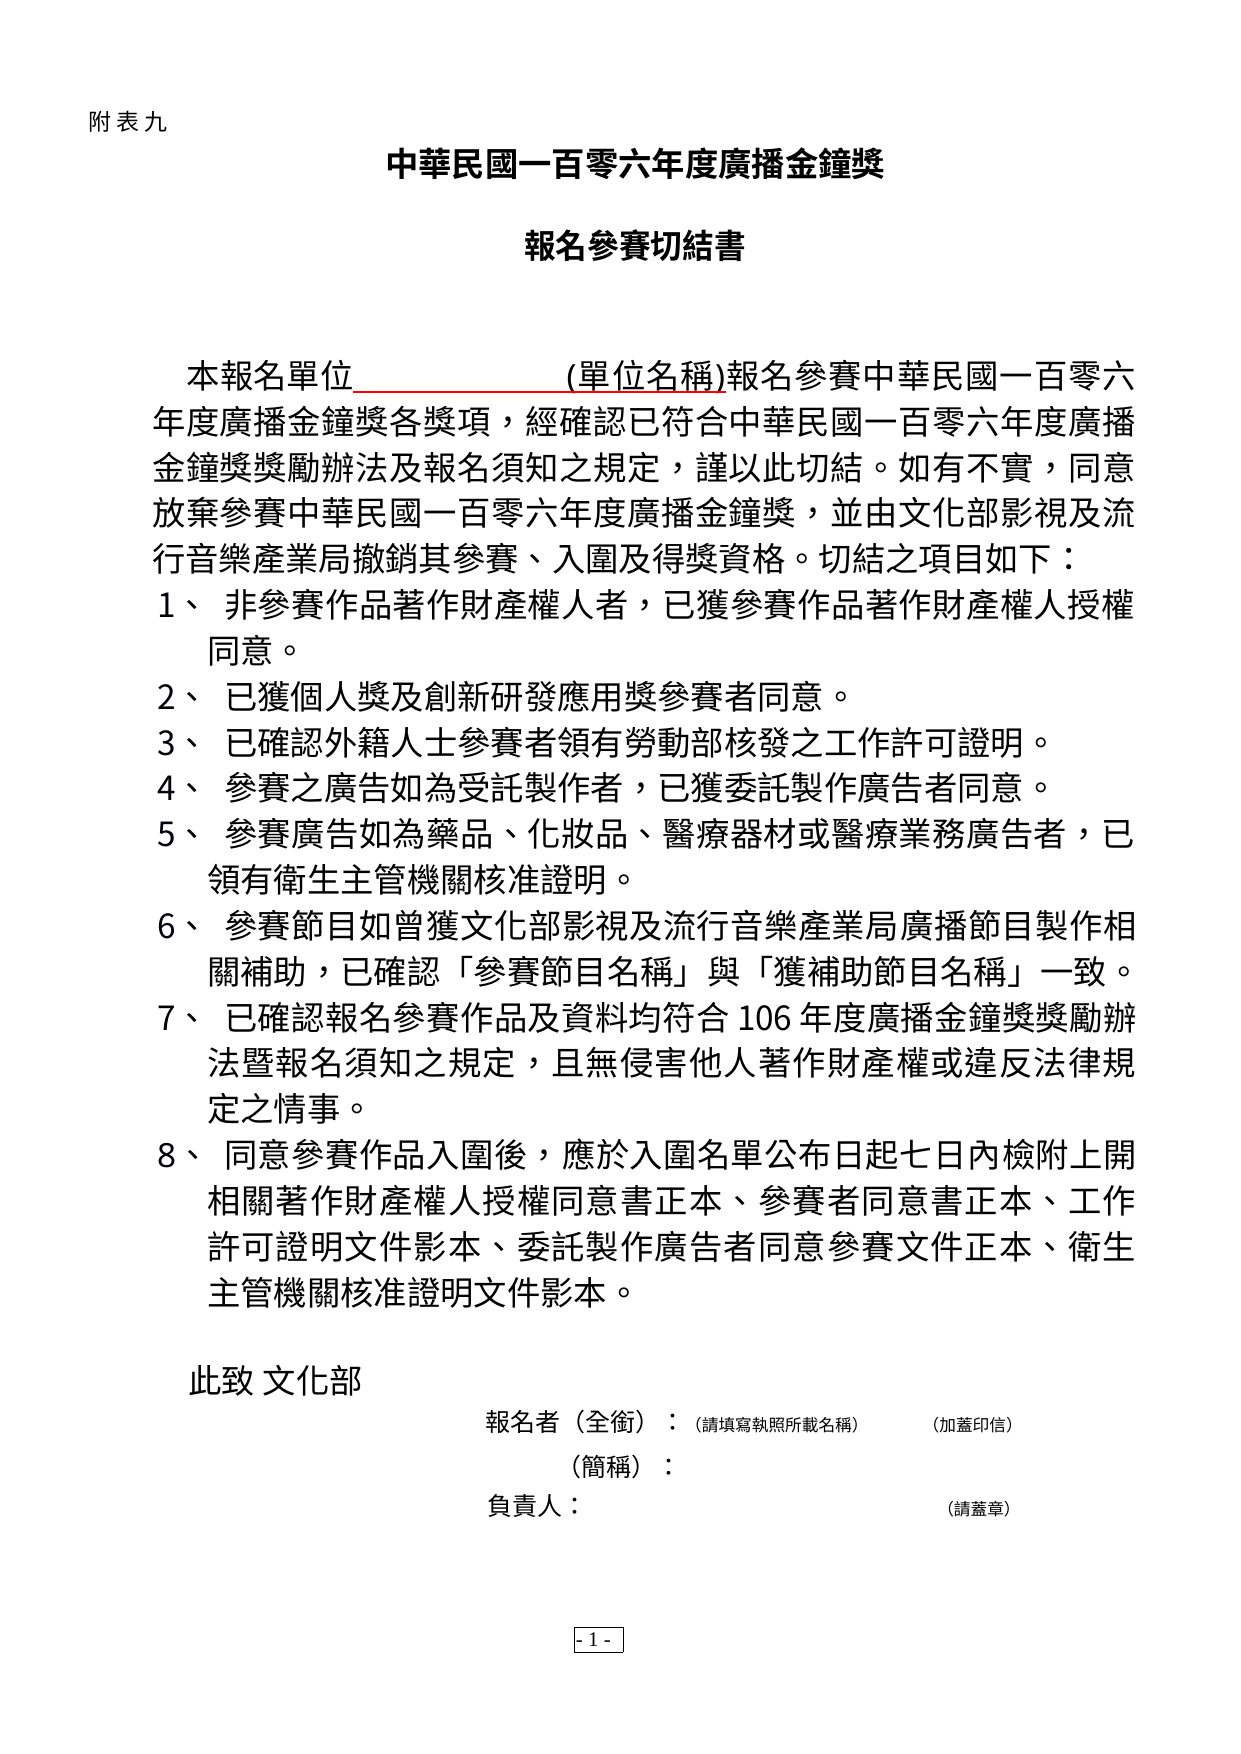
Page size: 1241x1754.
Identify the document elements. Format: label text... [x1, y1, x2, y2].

list 參賽之廣告如為受託製作者，已獲委託製作廣告者同意。 [157, 764, 1137, 810]
list 已確認外籍人士參賽者領有勞動部核發之工作許可證明。 [157, 718, 1137, 764]
text 此致 文化部 [188, 1354, 1137, 1403]
list 參賽節目如曾獲文化部影視及流行音樂產業局廣播節目製作相關補助，已確認「參賽節目名稱」與「獲補助節目名稱」一致。 [157, 902, 1137, 993]
list 同意參賽作品入圍後，應於入圍名單公布日起七日內檢附上開相關著作財產權人授權同意書正本、參賽者同意書正本、工作許可證明文件影本、委託製作廣告者同意參賽文件正本、衛生主管機關核准證明文件影本。 [157, 1131, 1137, 1314]
list 參賽廣告如為藥品、化妝品、醫療器材或醫療業務廣告者，已領有衛生主管機關核准證明。 [157, 810, 1137, 902]
list 已獲個人獎及創新研發應用獎參賽者同意。 [157, 672, 1137, 718]
list 非參賽作品著作財產權人者，已獲參賽作品著作財產權人授權同意。 [157, 581, 1137, 672]
text 負責人： （請蓋章） [487, 1486, 1137, 1522]
list 已確認報名參賽作品及資料均符合106年度廣播金鐘獎獎勵辦法暨報名須知之規定，且無侵害他人著作財產權或違反法律規定之情事。 [157, 993, 1137, 1131]
text 附 表 九 [88, 104, 1137, 137]
subtitle 報名參賽切結書 [44, 220, 1137, 268]
text 本報名單位 (單位名稱)報名參賽中華民國一百零六年度廣播金鐘獎各獎項，經確認已符合中華民國一百零六年度廣播金鐘獎獎勵辦法及報名須知之規定，謹以此切結。如有不實，同意放棄參賽中華民國一百零六年度廣播金鐘獎，並由文化部影視及流行音樂產業局撤銷其參賽、入圍及得獎資格。切結之項目如下： [152, 352, 1137, 581]
text （簡稱）： [81, 1448, 1124, 1484]
text 報名者（全銜）：（請填寫執照所載名稱） （加蓋印信） [485, 1403, 1137, 1439]
subtitle 中華民國一百零六年度廣播金鐘獎 [44, 138, 1137, 186]
